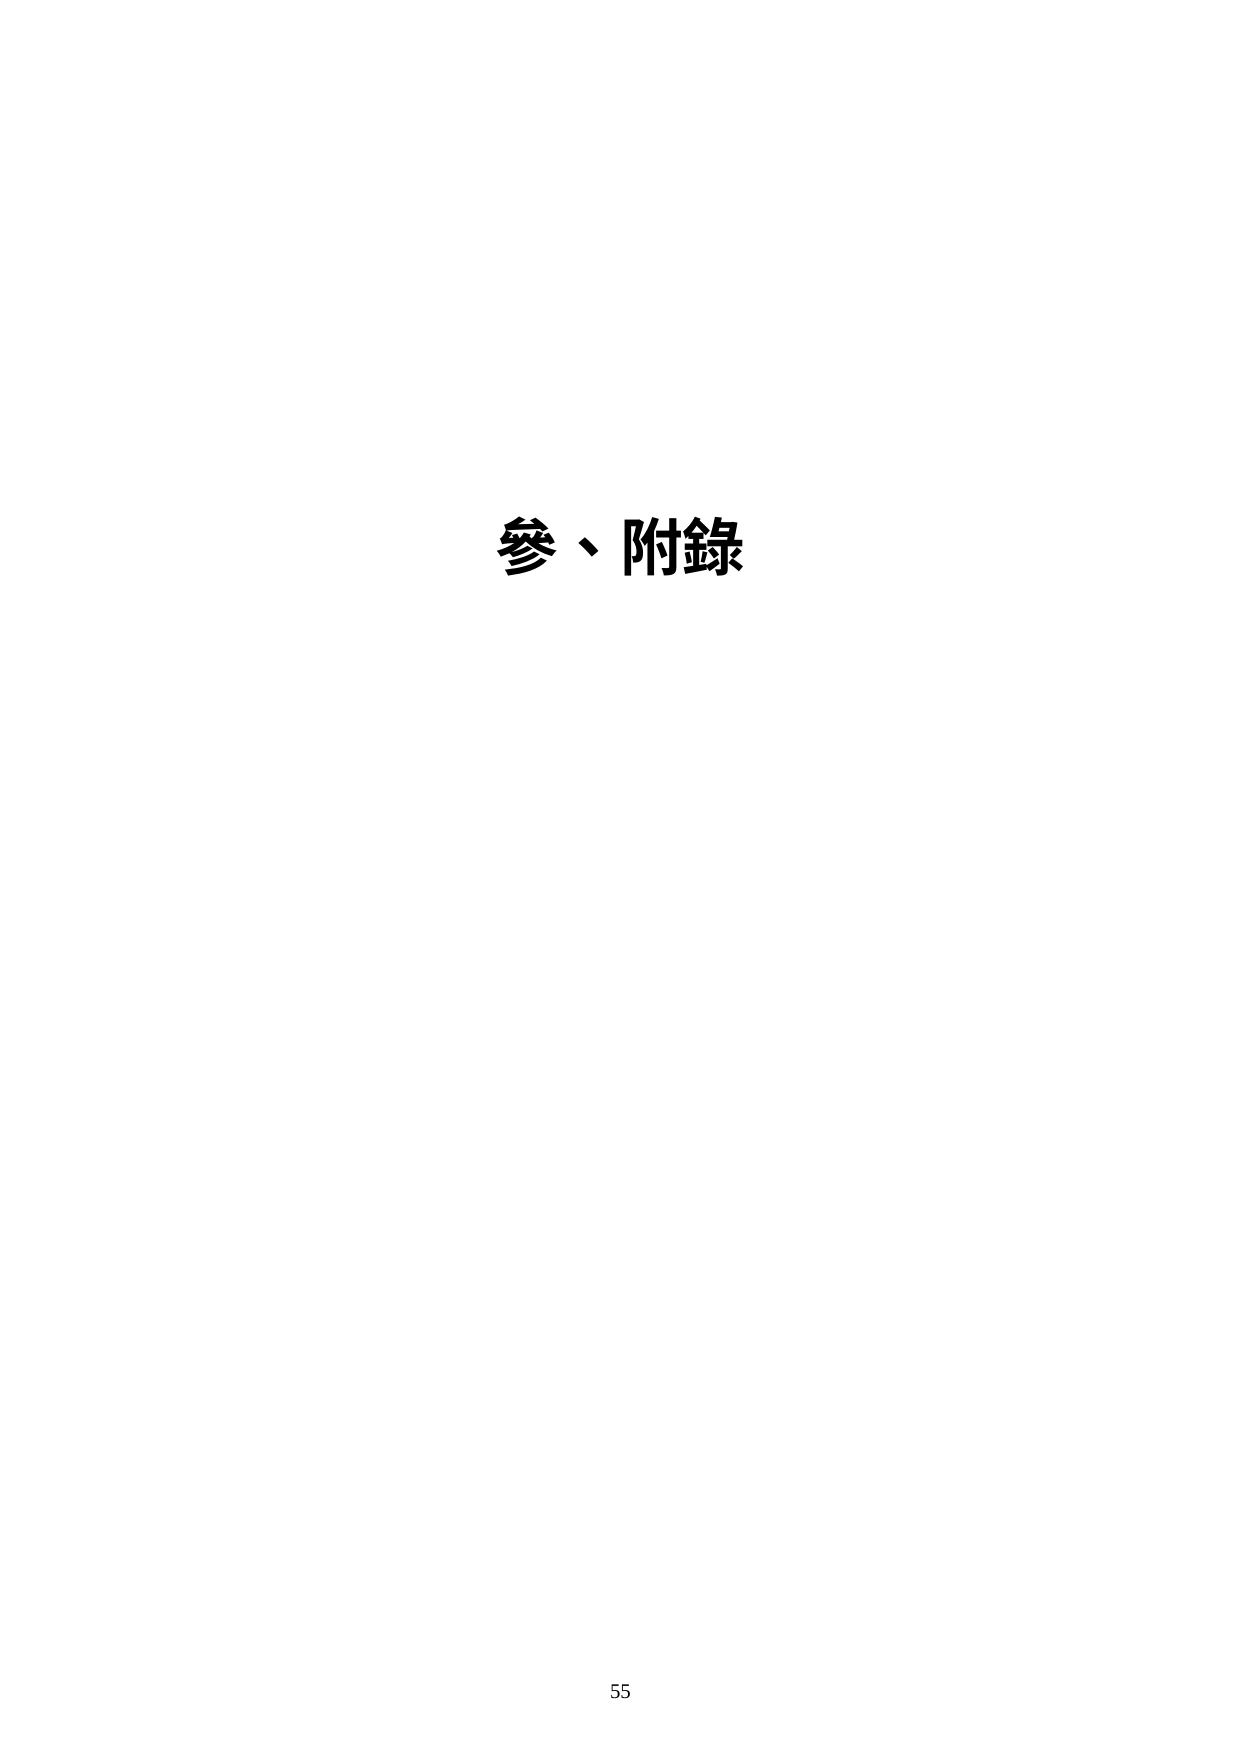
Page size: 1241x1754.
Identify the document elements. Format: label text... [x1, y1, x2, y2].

subtitle 參、附錄 [75, 471, 1165, 596]
